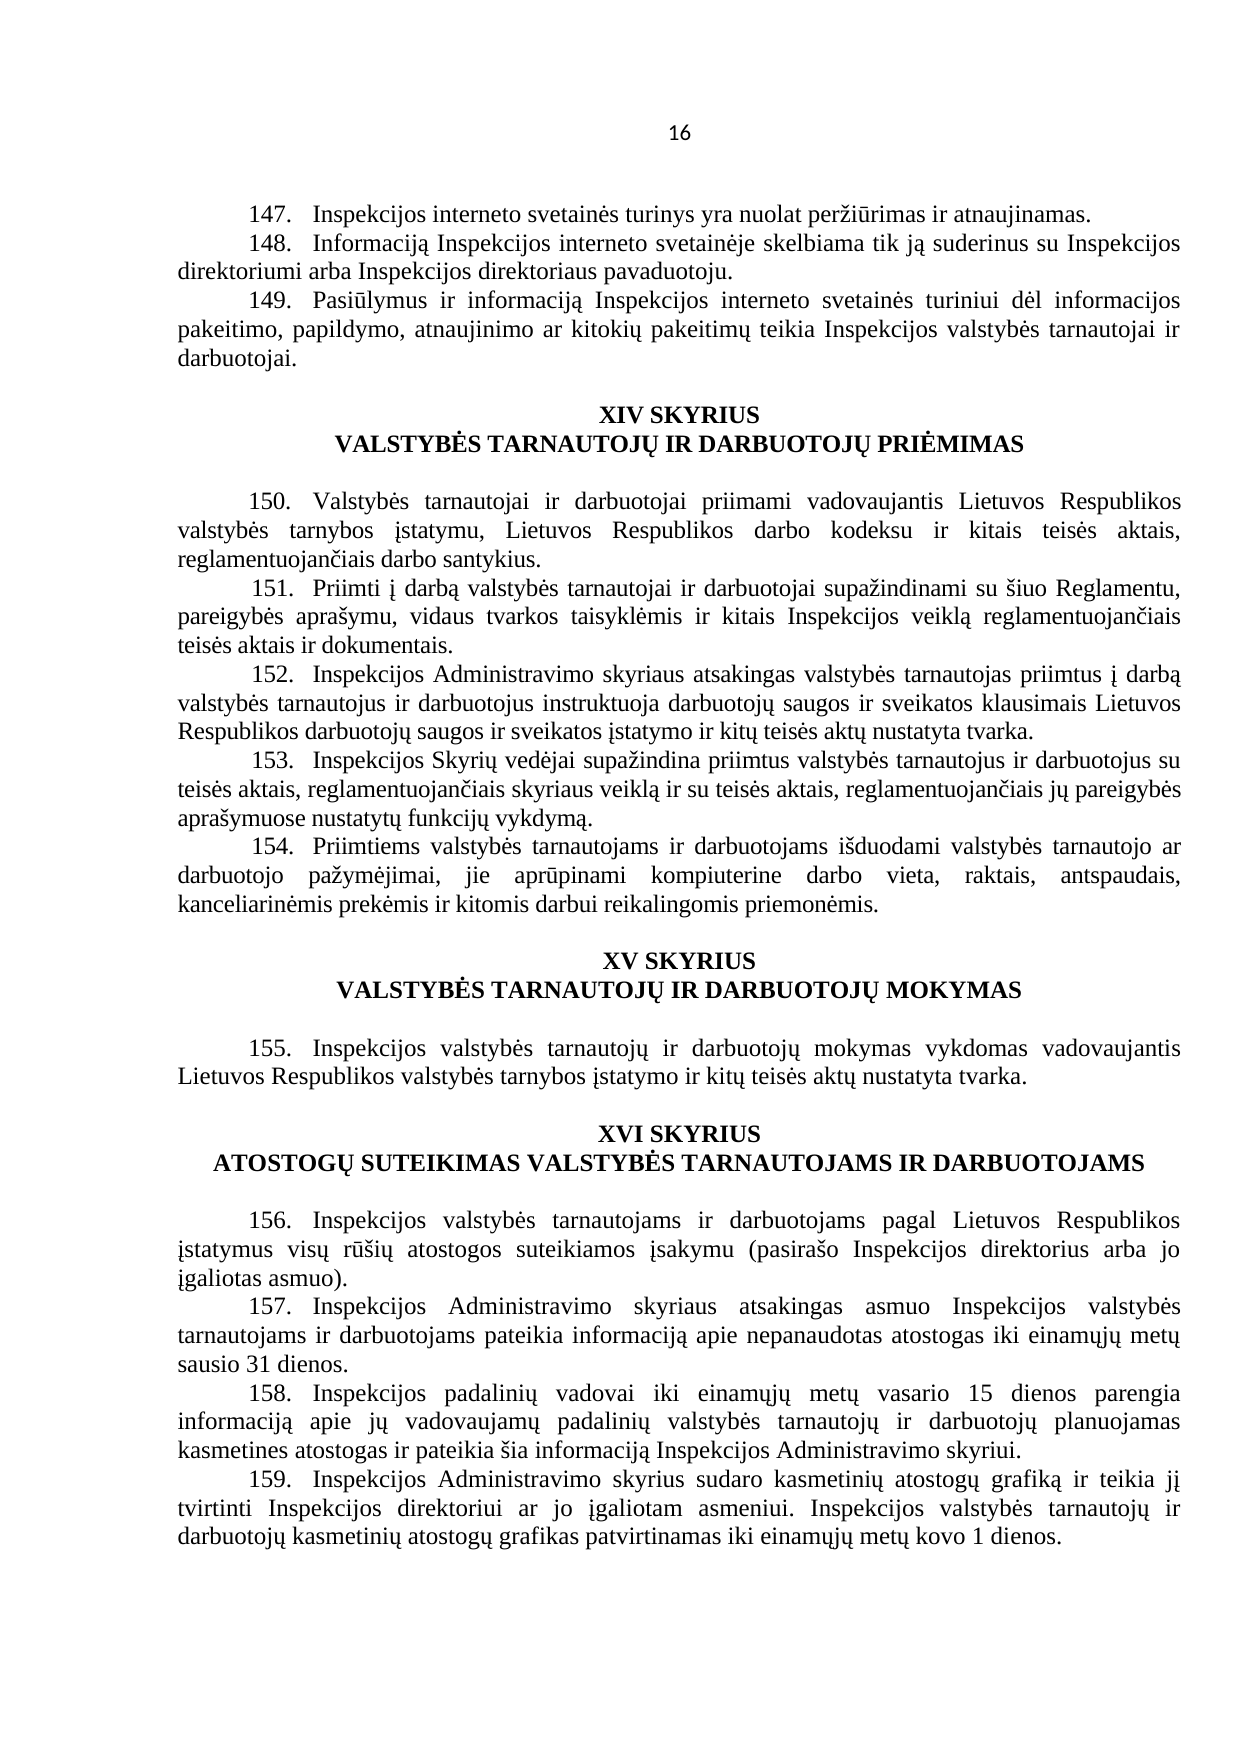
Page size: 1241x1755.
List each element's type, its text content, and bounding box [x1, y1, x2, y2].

text 158. Inspekcijos padalinių vadovai iki einamųjų metų vasario 15 dienos parengia informaciją apie jų vadovaujamų padalinių valstybės tarnautojų ir darbuotojų planuojamas kasmetines atostogas ir pateikia šia informaciją Inspekcijos Administravimo skyriui. [177, 1378, 1181, 1464]
text XVI SKYRIUS [177, 1119, 1181, 1148]
text ATOSTOGŲ SUTEIKIMAS VALSTYBĖS TARNAUTOJAMS IR DARBUOTOJAMS [177, 1148, 1181, 1176]
text 150. Valstybės tarnautojai ir darbuotojai priimami vadovaujantis Lietuvos Respublikos valstybės tarnybos įstatymu, Lietuvos Respublikos darbo kodeksu ir kitais teisės aktais, reglamentuojančiais darbo santykius. [177, 486, 1181, 573]
text 152. Inspekcijos Administravimo skyriaus atsakingas valstybės tarnautojas priimtus į darbą valstybės tarnautojus ir darbuotojus instruktuoja darbuotojų saugos ir sveikatos klausimais Lietuvos Respublikos darbuotojų saugos ir sveikatos įstatymo ir kitų teisės aktų nustatyta tvarka. [177, 659, 1181, 745]
text 156. Inspekcijos valstybės tarnautojams ir darbuotojams pagal Lietuvos Respublikos įstatymus visų rūšių atostogos suteikiamos įsakymu (pasirašo Inspekcijos direktorius arba jo įgaliotas asmuo). [177, 1205, 1181, 1291]
text VALSTYBĖS TARNAUTOJŲ IR DARBUOTOJŲ PRIĖMIMAS [177, 429, 1181, 458]
text XV SKYRIUS [177, 946, 1181, 975]
text 159. Inspekcijos Administravimo skyrius sudaro kasmetinių atostogų grafiką ir teikia jį tvirtinti Inspekcijos direktoriui ar jo įgaliotam asmeniui. Inspekcijos valstybės tarnautojų ir darbuotojų kasmetinių atostogų grafikas patvirtinamas iki einamųjų metų kovo 1 dienos. [177, 1464, 1181, 1550]
text 155. Inspekcijos valstybės tarnautojų ir darbuotojų mokymas vykdomas vadovaujantis Lietuvos Respublikos valstybės tarnybos įstatymo ir kitų teisės aktų nustatyta tvarka. [177, 1033, 1181, 1090]
text 149. Pasiūlymus ir informaciją Inspekcijos interneto svetainės turiniui dėl informacijos pakeitimo, papildymo, atnaujinimo ar kitokių pakeitimų teikia Inspekcijos valstybės tarnautojai ir darbuotojai. [177, 285, 1181, 371]
text XIV SKYRIUS [177, 400, 1181, 429]
text 157. Inspekcijos Administravimo skyriaus atsakingas asmuo Inspekcijos valstybės tarnautojams ir darbuotojams pateikia informaciją apie nepanaudotas atostogas iki einamųjų metų sausio 31 dienos. [177, 1291, 1181, 1378]
text 151. Priimti į darbą valstybės tarnautojai ir darbuotojai supažindinami su šiuo Reglamentu, pareigybės aprašymu, vidaus tvarkos taisyklėmis ir kitais Inspekcijos veiklą reglamentuojančiais teisės aktais ir dokumentais. [177, 573, 1181, 659]
text 148. Informaciją Inspekcijos interneto svetainėje skelbiama tik ją suderinus su Inspekcijos direktoriumi arba Inspekcijos direktoriaus pavaduotoju. [177, 228, 1181, 285]
text VALSTYBĖS TARNAUTOJŲ IR DARBUOTOJŲ MOKYMAS [177, 975, 1181, 1004]
text 154. Priimtiems valstybės tarnautojams ir darbuotojams išduodami valstybės tarnautojo ar darbuotojo pažymėjimai, jie aprūpinami kompiuterine darbo vieta, raktais, antspaudais, kanceliarinėmis prekėmis ir kitomis darbui reikalingomis priemonėmis. [177, 831, 1181, 918]
text 153. Inspekcijos Skyrių vedėjai supažindina priimtus valstybės tarnautojus ir darbuotojus su teisės aktais, reglamentuojančiais skyriaus veiklą ir su teisės aktais, reglamentuojančiais jų pareigybės aprašymuose nustatytų funkcijų vykdymą. [177, 745, 1181, 831]
text 147. Inspekcijos interneto svetainės turinys yra nuolat peržiūrimas ir atnaujinamas. [177, 199, 1181, 228]
